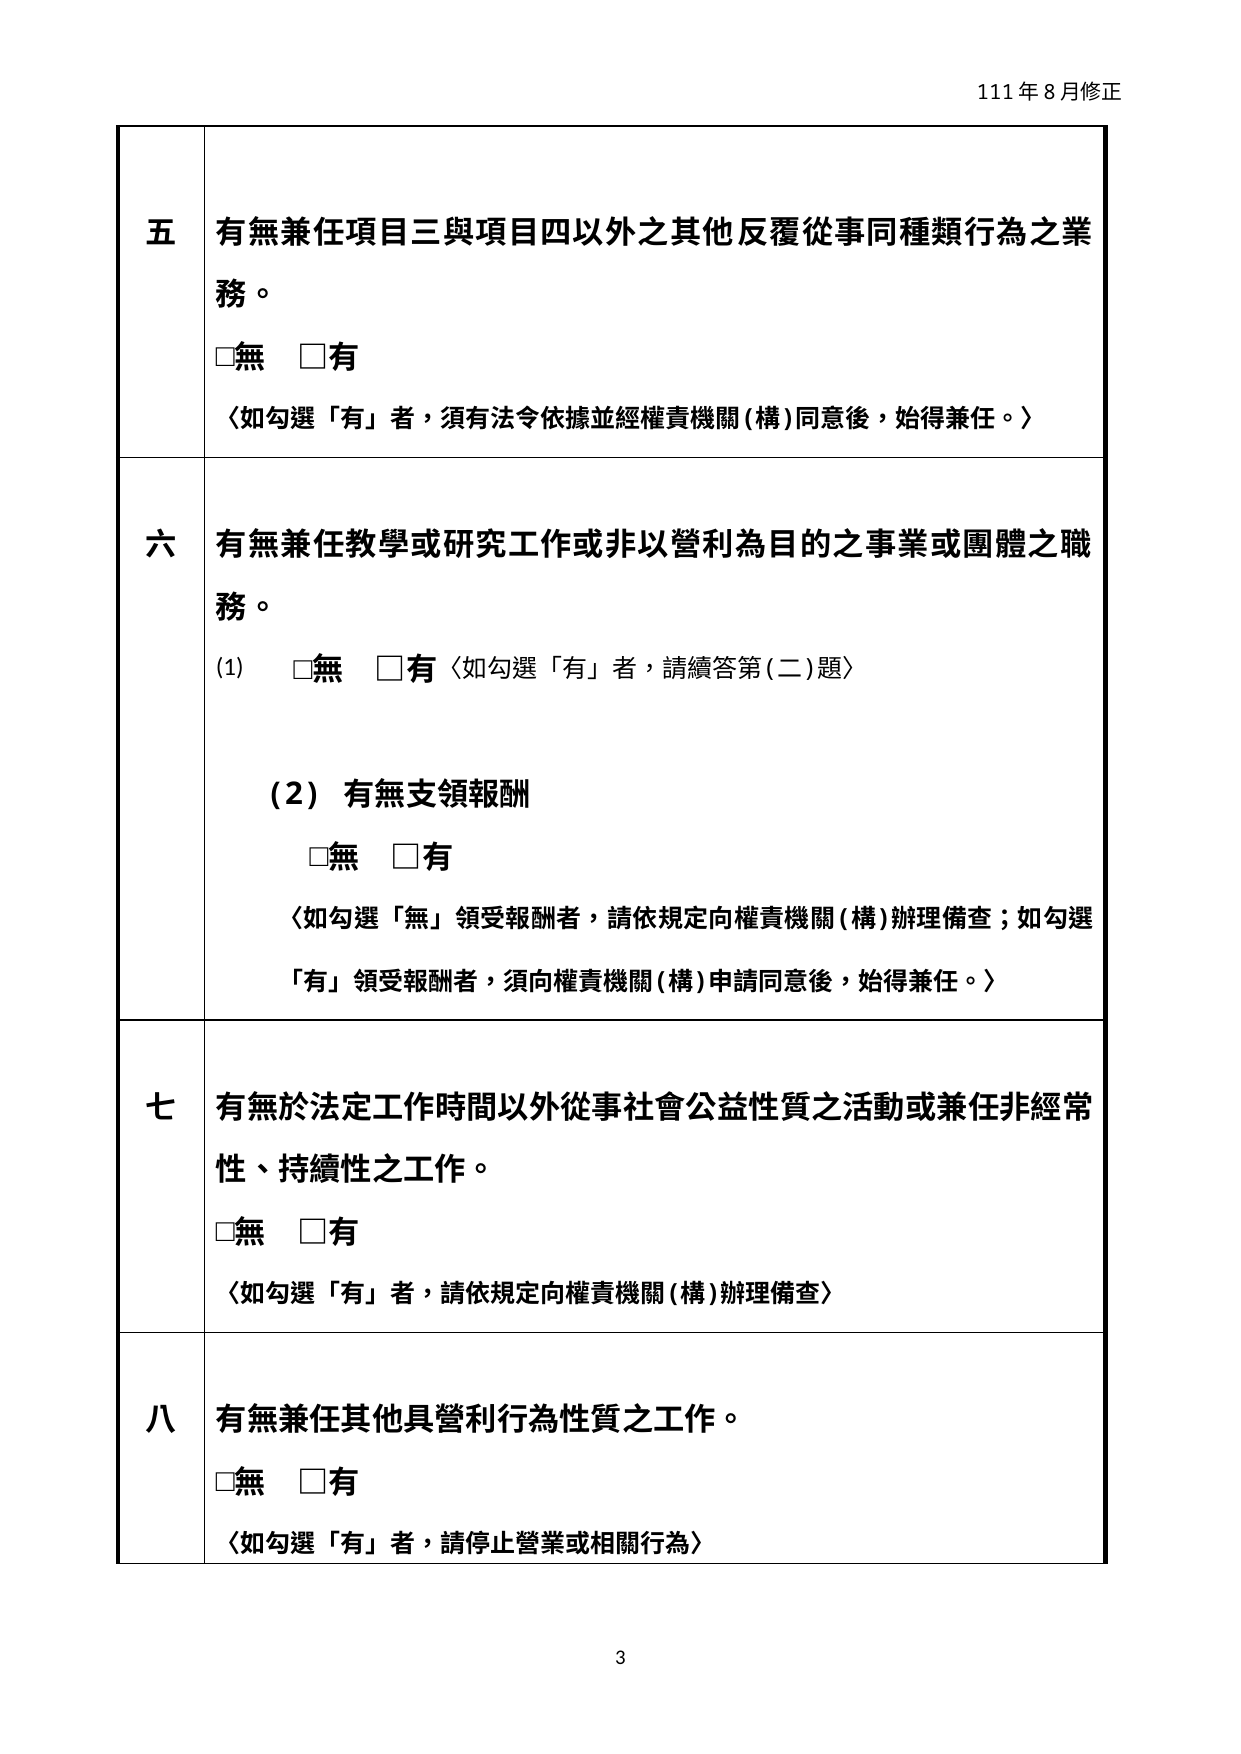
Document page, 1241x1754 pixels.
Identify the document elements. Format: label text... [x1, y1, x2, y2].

table_cell 有無兼任其他具營利行為性質之工作。 □無 □有 〈如勾選「有」者，請停止營業或相關行為〉 [205, 1333, 1103, 1563]
table_cell 八 [120, 1333, 204, 1563]
table_cell 五 [120, 127, 204, 456]
table_cell 七 [120, 1021, 204, 1331]
table_cell 六 [120, 458, 204, 1019]
table_cell 有無兼任項目三與項目四以外之其他反覆從事同種類行為之業務。 □無 □有 〈如勾選「有」者，須有法令依據並經權責機關(構)同意後，始得兼任。〉 [205, 127, 1103, 456]
table_cell 有無兼任教學或研究工作或非以營利為目的之事業或團體之職務。 □無 □有〈如勾選「有」者，請續答第(二)題〉 有無支領報酬 □無 □有 〈如勾選「無」領受報酬者，請依規定向權責機關(構)辦理備查；如勾選「有」領受報酬者，須向權責機關(構)申請同意後，始得兼任。〉 [205, 458, 1103, 1019]
table_cell 有無於法定工作時間以外從事社會公益性質之活動或兼任非經常性、持續性之工作。 □無 □有 〈如勾選「有」者，請依規定向權責機關(構)辦理備查〉 [205, 1021, 1103, 1331]
